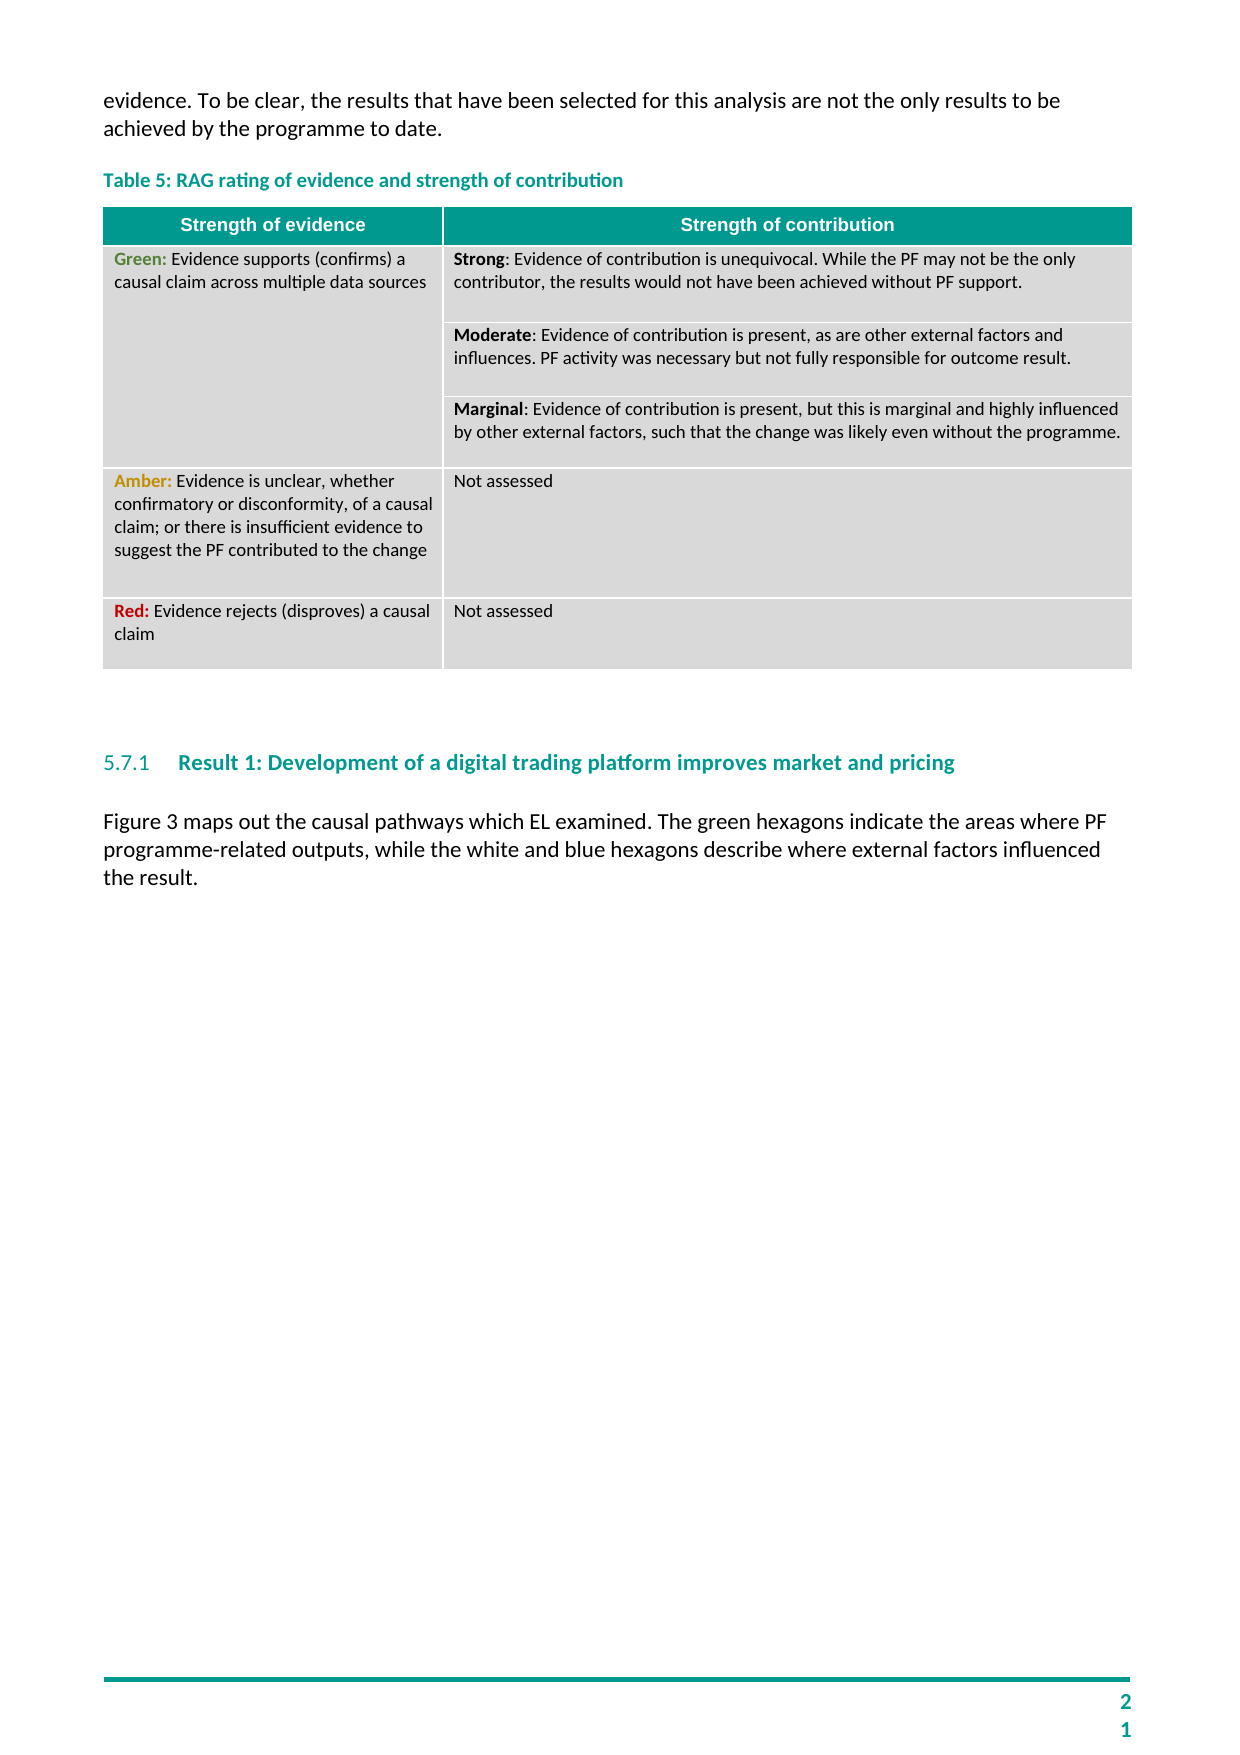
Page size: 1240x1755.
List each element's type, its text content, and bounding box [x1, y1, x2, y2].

table_cell Red: Evidence rejects (disproves) a causal claim [103, 599, 442, 669]
table_cell Moderate: Evidence of contribution is present, as are other external factors and influences. PF activity was necessary but not fully responsible for outcome result. [444, 323, 1132, 396]
table_cell Strong: Evidence of contribution is unequivocal. While the PF may not be the only contributor, the results would not have been achieved without PF support. [444, 247, 1132, 321]
table_cell Not assessed [444, 599, 1132, 669]
table_header Strength of contribution [444, 207, 1132, 245]
text evidence. To be clear, the results that have been selected for this analysis are not the only results to be achieved by the programme to date. [103, 87, 1133, 143]
table_cell Not assessed [444, 469, 1132, 597]
table_cell Amber: Evidence is unclear, whether confirmatory or disconformity, of a causal claim; or there is insufficient evidence to suggest the PF contributed to the change [103, 469, 442, 597]
subtitle Result 1: Development of a digital trading platform improves market and pricing [103, 748, 1133, 776]
table_header Strength of evidence [103, 207, 442, 245]
table_cell Marginal: Evidence of contribution is present, but this is marginal and highly influenced by other external factors, such that the change was likely even without the programme. [444, 397, 1132, 467]
text Table 5: RAG rating of evidence and strength of contribution [103, 168, 1133, 193]
table_cell Green: Evidence supports (confirms) a causal claim across multiple data sources [103, 247, 442, 467]
text Figure 3 maps out the causal pathways which EL examined. The green hexagons indicate the areas where PF programme-related outputs, while the white and blue hexagons describe where external factors influenced the result. [103, 807, 1133, 891]
